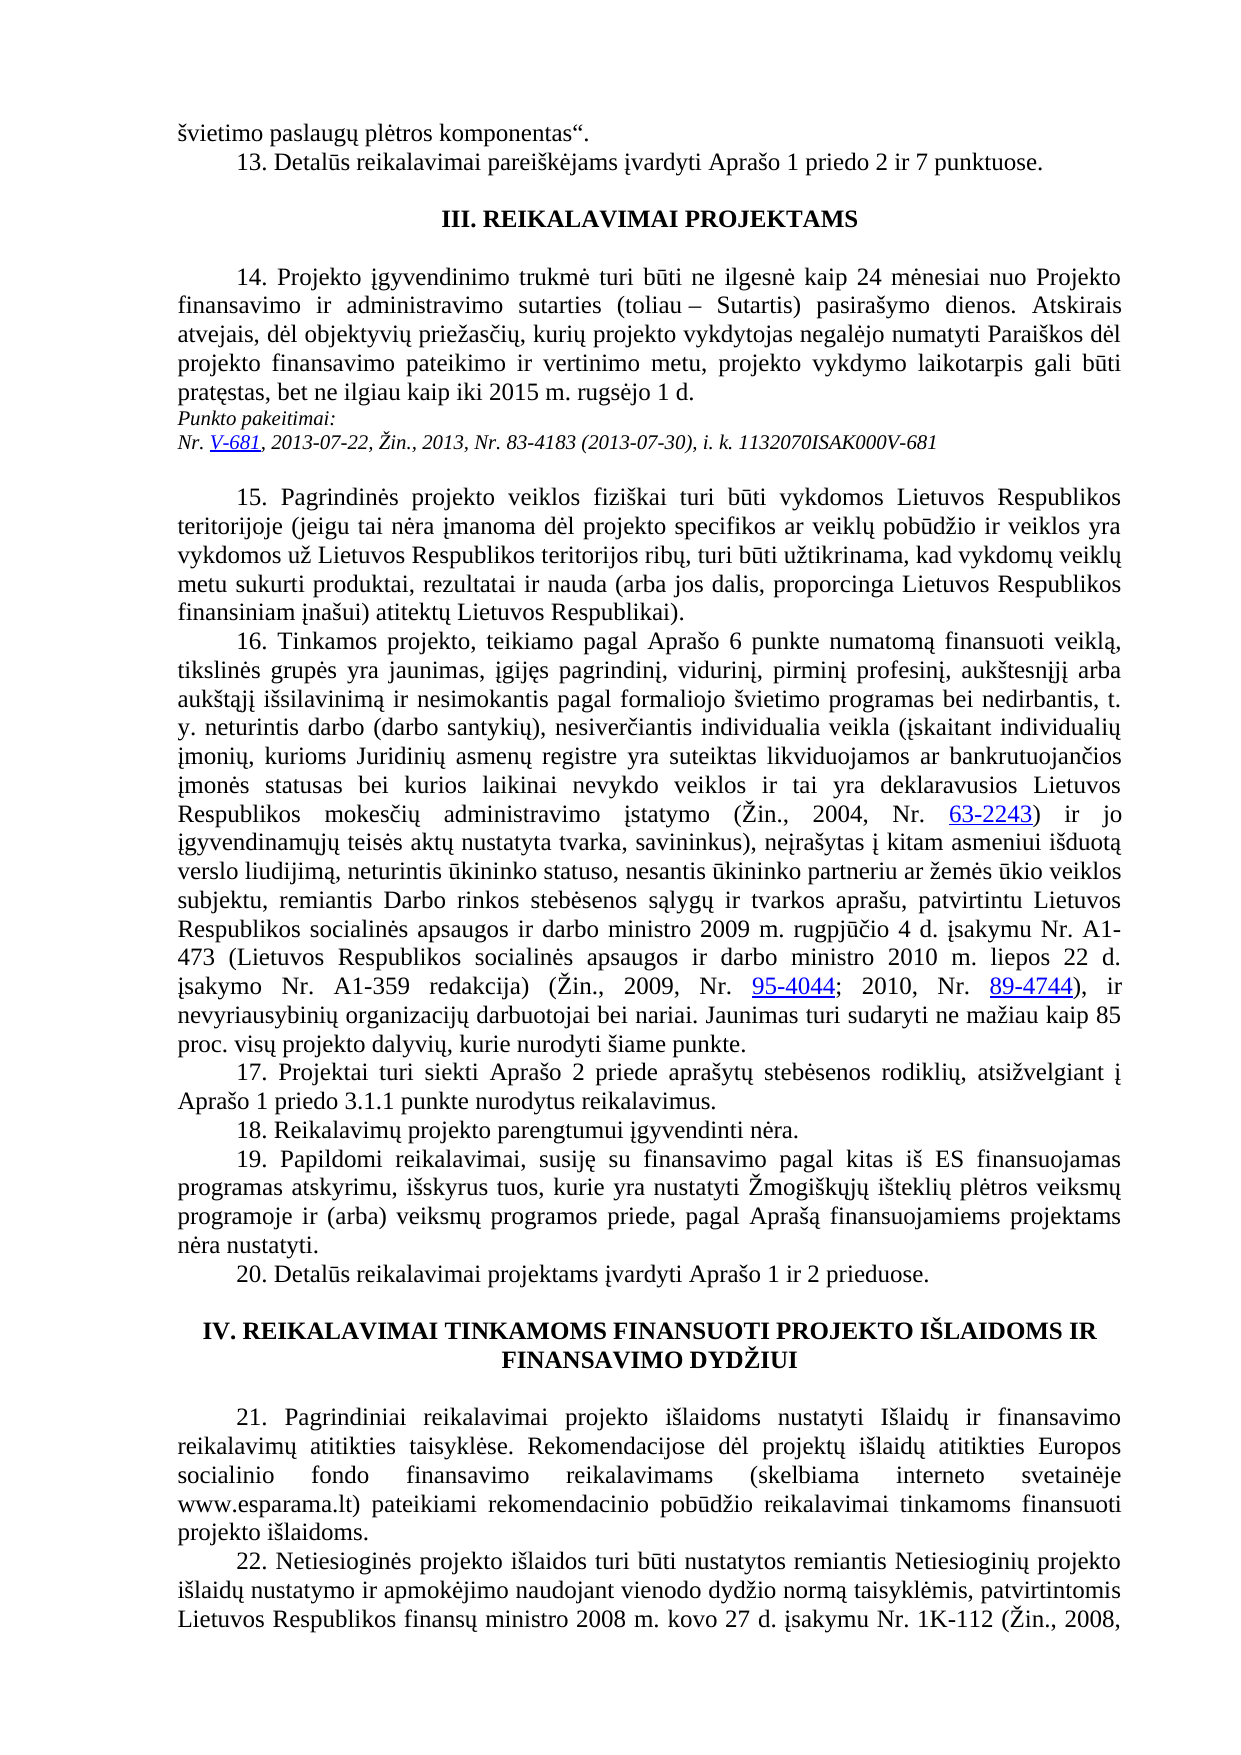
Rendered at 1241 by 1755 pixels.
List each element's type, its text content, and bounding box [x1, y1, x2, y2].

text 18. Reikalavimų projekto parengtumui įgyvendinti nėra. [177, 1115, 1122, 1144]
text 13. Detalūs reikalavimai pareiškėjams įvardyti Aprašo 1 priedo 2 ir 7 punktuose. [177, 147, 1122, 176]
text 15. Pagrindinės projekto veiklos fiziškai turi būti vykdomos Lietuvos Respublikos teritorijoje (jeigu tai nėra įmanoma dėl projekto specifikos ar veiklų pobūdžio ir veiklos yra vykdomos už Lietuvos Respublikos teritorijos ribų, turi būti užtikrinama, kad vykdomų veiklų metu sukurti produktai, rezultatai ir nauda (arba jos dalis, proporcinga Lietuvos Respublikos finansiniam įnašui) atitektų Lietuvos Respublikai). [177, 482, 1122, 626]
text Nr. V-681, 2013-07-22, Žin., 2013, Nr. 83-4183 (2013-07-30), i. k. 1132070ISAK000V-681 [177, 430, 1122, 454]
text 20. Detalūs reikalavimai projektams įvardyti Aprašo 1 ir 2 prieduose. [177, 1259, 1122, 1287]
text 22. Netiesioginės projekto išlaidos turi būti nustatytos remiantis Netiesioginių projekto išlaidų nustatymo ir apmokėjimo naudojant vienodo dydžio normą taisyklėmis, patvirtintomis Lietuvos Respublikos finansų ministro 2008 m. kovo 27 d. įsakymu Nr. 1K-112 (Žin., 2008, [177, 1546, 1122, 1632]
text Punkto pakeitimai: [177, 406, 1122, 430]
text 14. Projekto įgyvendinimo trukmė turi būti ne ilgesnė kaip 24 mėnesiai nuo Projekto finansavimo ir administravimo sutarties (toliau – Sutartis) pasirašymo dienos. Atskirais atvejais, dėl objektyvių priežasčių, kurių projekto vykdytojas negalėjo numatyti Paraiškos dėl projekto finansavimo pateikimo ir vertinimo metu, projekto vykdymo laikotarpis gali būti pratęstas, bet ne ilgiau kaip iki 2015 m. rugsėjo 1 d. [177, 262, 1122, 406]
text švietimo paslaugų plėtros komponentas“. [177, 118, 1122, 147]
text 17. Projektai turi siekti Aprašo 2 priede aprašytų stebėsenos rodiklių, atsižvelgiant į Aprašo 1 priedo 3.1.1 punkte nurodytus reikalavimus. [177, 1057, 1122, 1115]
text 16. Tinkamos projekto, teikiamo pagal Aprašo 6 punkte numatomą finansuoti veiklą, tikslinės grupės yra jaunimas, įgijęs pagrindinį, vidurinį, pirminį profesinį, aukštesnįjį arba aukštąjį išsilavinimą ir nesimokantis pagal formaliojo švietimo programas bei nedirbantis, t. y. neturintis darbo (darbo santykių), nesiverčiantis individualia veikla (įskaitant individualių įmonių, kurioms Juridinių asmenų registre yra suteiktas likviduojamos ar bankrutuojančios įmonės statusas bei kurios laikinai nevykdo veiklos ir tai yra deklaravusios Lietuvos Respublikos mokesčių administravimo įstatymo (Žin., 2004, Nr. 63-2243) ir jo įgyvendinamųjų teisės aktų nustatyta tvarka, savininkus), neįrašytas į kitam asmeniui išduotą verslo liudijimą, neturintis ūkininko statuso, nesantis ūkininko partneriu ar žemės ūkio veiklos subjektu, remiantis Darbo rinkos stebėsenos sąlygų ir tvarkos aprašu, patvirtintu Lietuvos Respublikos socialinės apsaugos ir darbo ministro 2009 m. rugpjūčio 4 d. įsakymu Nr. A1-473 (Lietuvos Respublikos socialinės apsaugos ir darbo ministro 2010 m. liepos 22 d. įsakymo Nr. A1-359 redakcija) (Žin., 2009, Nr. 95-4044; 2010, Nr. 89-4744), ir nevyriausybinių organizacijų darbuotojai bei nariai. Jaunimas turi sudaryti ne mažiau kaip 85 proc. visų projekto dalyvių, kurie nurodyti šiame punkte. [177, 626, 1122, 1057]
text IV. REIKALAVIMAI TINKAMOMS FINANSUOTI PROJEKTO IŠLAIDOMS IR FINANSAVIMO DYDŽIUI [177, 1316, 1122, 1374]
text III. Reikalavimai projektams [177, 204, 1122, 233]
text 19. Papildomi reikalavimai, susiję su finansavimo pagal kitas iš ES finansuojamas programas atskyrimu, išskyrus tuos, kurie yra nustatyti Žmogiškųjų išteklių plėtros veiksmų programoje ir (arba) veiksmų programos priede, pagal Aprašą finansuojamiems projektams nėra nustatyti. [177, 1144, 1122, 1259]
text 21. Pagrindiniai reikalavimai projekto išlaidoms nustatyti Išlaidų ir finansavimo reikalavimų atitikties taisyklėse. Rekomendacijose dėl projektų išlaidų atitikties Europos socialinio fondo finansavimo reikalavimams (skelbiama interneto svetainėje www.esparama.lt) pateikiami rekomendacinio pobūdžio reikalavimai tinkamoms finansuoti projekto išlaidoms. [177, 1402, 1122, 1546]
